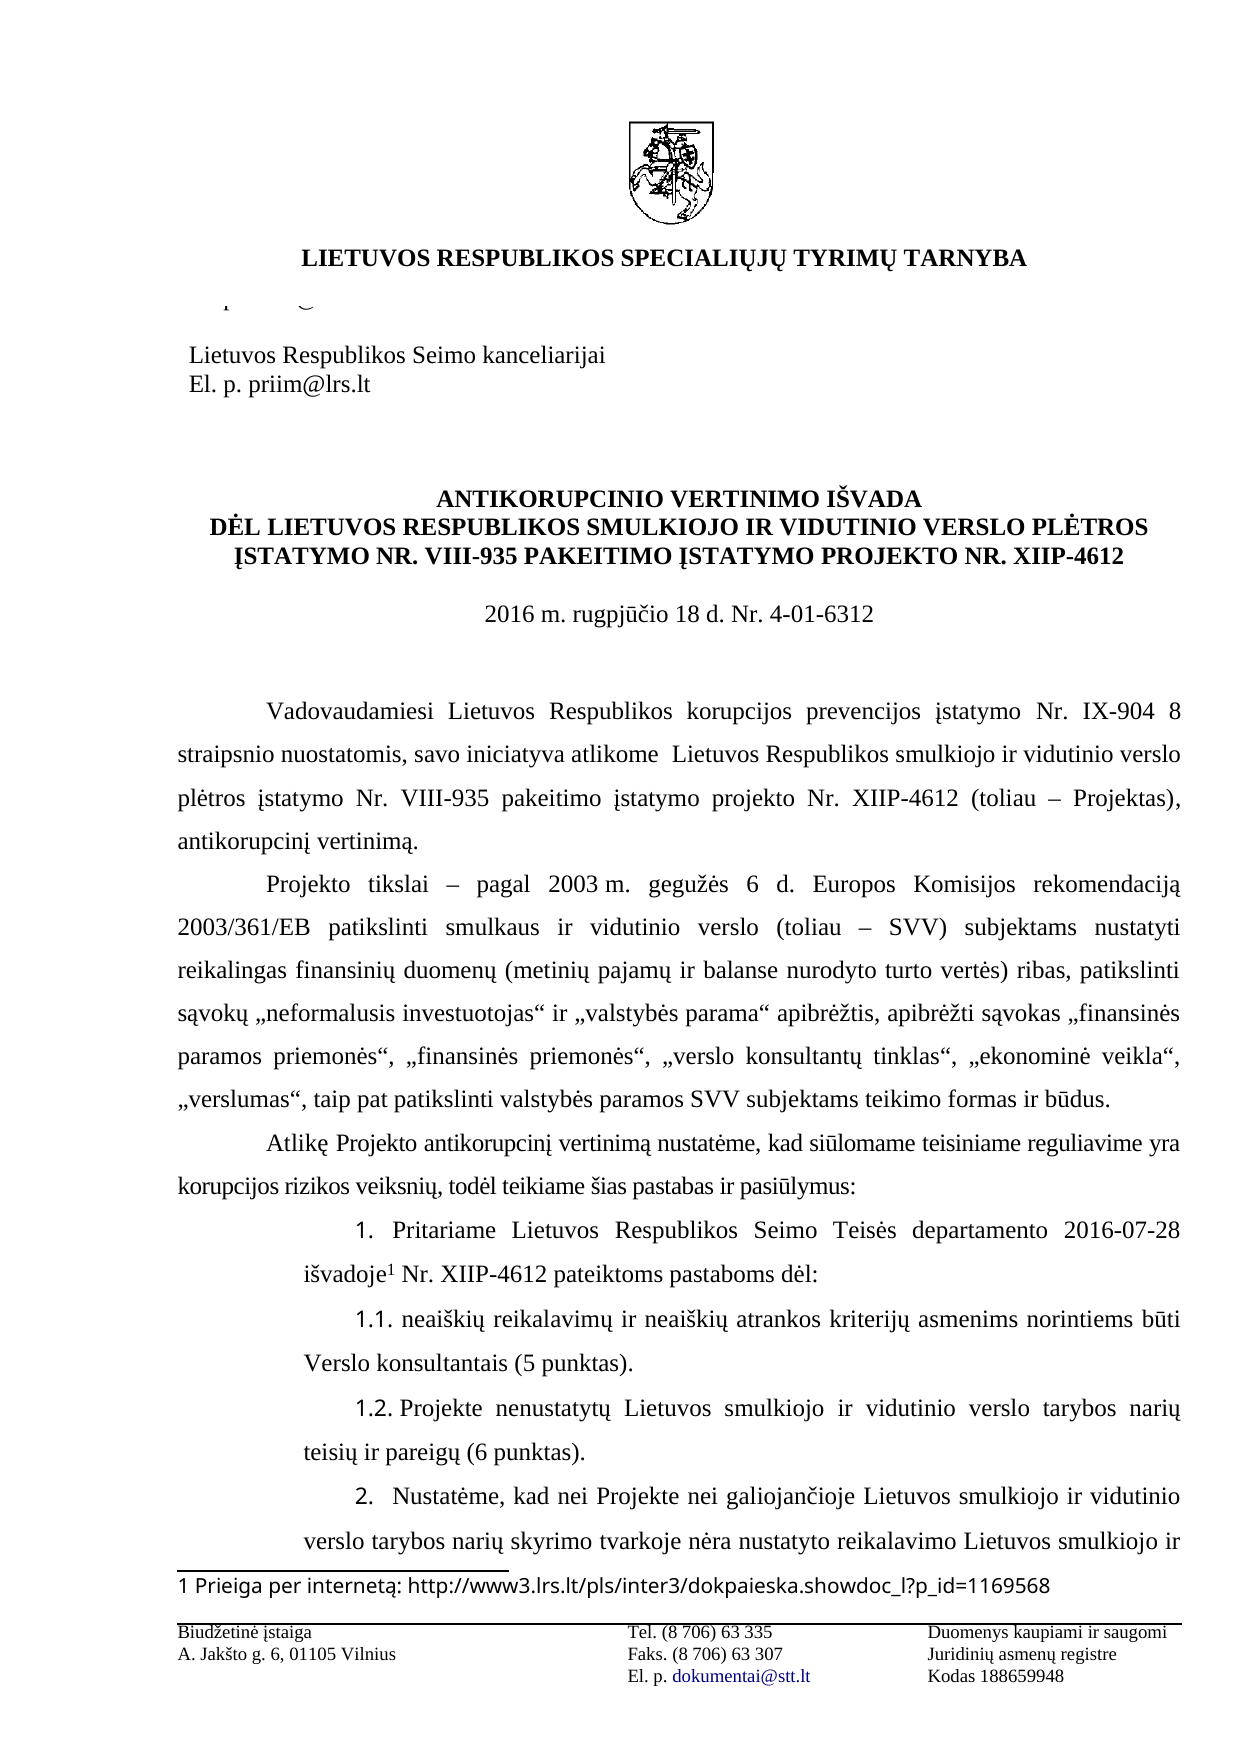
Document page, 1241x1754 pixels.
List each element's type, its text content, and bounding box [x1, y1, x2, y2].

table_cell [735, 178, 759, 239]
text ANTIKORUPCINIO VERTINIMO IŠVADA [177, 484, 1181, 512]
text Projekto tikslai – pagal 2003 m. gegužės 6 d. Europos Komisijos rekomendaciją 2003/361/EB patikslinti smulkaus ir vidutinio verslo (toliau – SVV) subjektams nustatyti reikalingas finansinių duomenų (metinių pajamų ir balanse nurodyto turto vertės) ribas, patikslinti sąvokų „neformalusis investuotojas“ ir „valstybės parama“ apibrėžtis, apibrėžti sąvokas „finansinės paramos priemonės“, „finansinės priemonės“, „verslo konsultantų tinklas“, „ekonominė veikla“, „verslumas“, taip pat patikslinti valstybės paramos SVV subjektams teikimo formas ir būdus. [177, 869, 1181, 1113]
list Pritariame Lietuvos Respublikos Seimo Teisės departamento 2016-07-28 išvadoje Nr. XIIP-4612 pateiktoms pastaboms dėl: [266, 1214, 1181, 1288]
table_cell [759, 178, 922, 239]
text DĖL LIETUVOS RESPUBLIKOS SMULKIOJO IR VIDUTINIO VERSLO PLĖTROS ĮSTATYMO NR. VIII-935 PAKEITIMO ĮSTATYMO PROJEKTO NR. XIIP-4612 [177, 512, 1181, 570]
list Projekte nenustatytų Lietuvos smulkiojo ir vidutinio verslo tarybos narių teisių ir pareigų (6 punktas). [266, 1391, 1181, 1466]
list Nustatėme, kad nei Projekte nei galiojančioje Lietuvos smulkiojo ir vidutinio verslo tarybos narių skyrimo tvarkoje nėra nustatyto reikalavimo Lietuvos smulkiojo ir [266, 1480, 1181, 1554]
table_cell [646, 306, 735, 455]
text 2016 m. rugpjūčio 18 d. Nr. 4-01-6312 [177, 599, 1181, 627]
text LIETUVOS RESPUBLIKOS SPECIALIŲJŲ TYRIMŲ TARNYBA [183, 239, 1146, 273]
table_cell [735, 306, 759, 455]
table_header [715, 149, 720, 178]
table_header Lietuvos Respublikos ūkio ministerijai El. p. kanc@ukmin.lt Lietuvos Respublikos Seimo kanceliarijai El. p. priim@lrs.lt [177, 149, 646, 455]
table_cell [922, 178, 1240, 455]
table_header [883, 149, 1225, 178]
table_cell [646, 178, 735, 239]
table_header [720, 149, 882, 178]
table_header [1225, 149, 1240, 178]
text Atlikę Projekto antikorupcinį vertinimą nustatėme, kad siūlomame teisiniame reguliavime yra korupcijos rizikos veiksnių, todėl teikiame šias pastabas ir pasiūlymus: [177, 1128, 1181, 1199]
text Vadovaudamiesi Lietuvos Respublikos korupcijos prevencijos įstatymo Nr. IX-904 8 straipsnio nuostatomis, savo iniciatyva atlikome Lietuvos Respublikos smulkiojo ir vidutinio verslo plėtros įstatymo Nr. VIII-935 pakeitimo įstatymo projekto Nr. XIIP-4612 (toliau – Projektas), antikorupcinį vertinimą. [177, 696, 1181, 854]
list Prieiga per internetą: http://www3.lrs.lt/pls/inter3/dokpaieska.showdoc_l?p_id=1169568 [177, 1571, 1181, 1600]
table_cell [759, 306, 922, 455]
list neaiškių reikalavimų ir neaiškių atrankos kriterijų asmenims norintiems būti Verslo konsultantais (5 punktas). [266, 1303, 1181, 1377]
